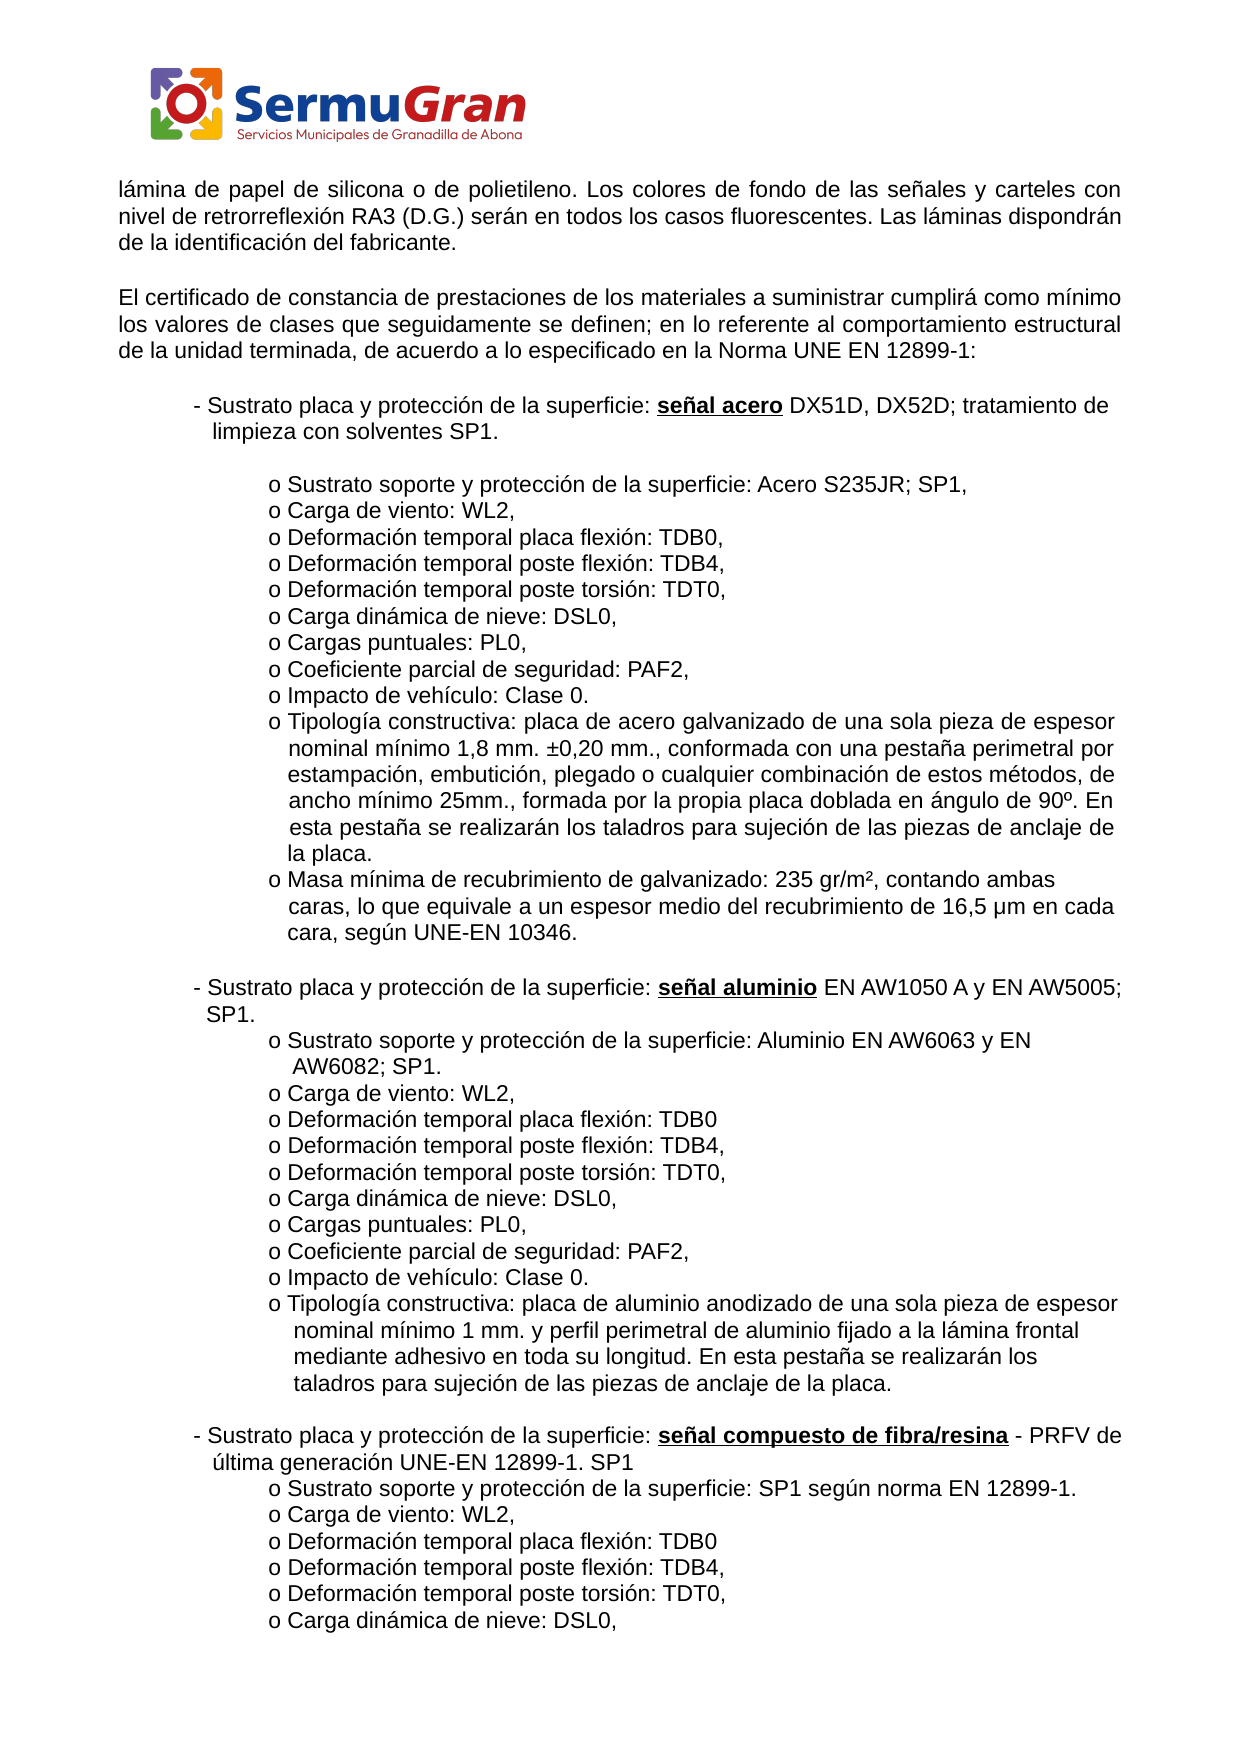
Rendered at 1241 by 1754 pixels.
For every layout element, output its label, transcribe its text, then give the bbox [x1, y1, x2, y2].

text o Deformación temporal poste torsión: TDT0, [118, 576, 1122, 603]
text o Cargas puntuales: PL0, [118, 1211, 1122, 1238]
text - Sustrato placa y protección de la superficie: señal aluminio EN AW1050 A y EN AW5005; SP1. [118, 974, 1122, 1027]
text o Deformación temporal poste flexión: TDB4, [118, 1554, 1122, 1580]
text o Coeficiente parcial de seguridad: PAF2, [118, 656, 1122, 682]
text o Carga dinámica de nieve: DSL0, [118, 1185, 1122, 1211]
text limpieza con solventes SP1. [118, 418, 1122, 445]
text o Carga de viento: WL2, [118, 497, 1122, 524]
text o Deformación temporal poste torsión: TDT0, [118, 1159, 1122, 1185]
text o Sustrato soporte y protección de la superficie: SP1 según norma EN 12899-1. [118, 1475, 1122, 1501]
text o Carga de viento: WL2, [118, 1501, 1122, 1528]
text o Deformación temporal poste torsión: TDT0, [118, 1580, 1122, 1607]
text o Deformación temporal poste flexión: TDB4, [118, 550, 1122, 576]
text o Sustrato soporte y protección de la superficie: Acero S235JR; SP1, [118, 471, 1122, 497]
text o Carga de viento: WL2, [118, 1079, 1122, 1106]
text - Sustrato placa y protección de la superficie: señal acero DX51D, DX52D; tratamiento de [118, 392, 1122, 418]
text nominal mínimo 1 mm. y perfil perimetral de aluminio fijado a la lámina frontal mediante adhesivo en toda su longitud. En esta pestaña se realizarán los taladros para sujeción de las piezas de anclaje de la placa. [118, 1317, 1122, 1396]
text o Tipología constructiva: placa de aluminio anodizado de una sola pieza de espesor [118, 1290, 1122, 1317]
text o Impacto de vehículo: Clase 0. [118, 682, 1122, 708]
text El certificado de constancia de prestaciones de los materiales a suministrar cumplirá como mínimo los valores de clases que seguidamente se definen; en lo referente al comportamiento estructural de la unidad terminada, de acuerdo a lo especificado en la Norma UNE EN 12899-1: [118, 284, 1122, 363]
text o Deformación temporal placa flexión: TDB0 [118, 1106, 1122, 1132]
text - Sustrato placa y protección de la superficie: señal compuesto de fibra/resina - PRFV de última generación UNE-EN 12899-1. SP1 [118, 1422, 1122, 1475]
text o Sustrato soporte y protección de la superficie: Aluminio EN AW6063 y EN AW6082; SP1. [118, 1027, 1122, 1079]
text o Masa mínima de recubrimiento de galvanizado: 235 gr/m², contando ambas caras, lo que equivale a un espesor medio del recubrimiento de 16,5 μm en cada cara, según UNE-EN 10346. [118, 866, 1122, 945]
text o Carga dinámica de nieve: DSL0, [118, 603, 1122, 629]
text o Carga dinámica de nieve: DSL0, [118, 1607, 1122, 1633]
text o Cargas puntuales: PL0, [118, 629, 1122, 656]
text o Deformación temporal placa flexión: TDB0, [118, 524, 1122, 550]
text o Deformación temporal placa flexión: TDB0 [118, 1528, 1122, 1554]
text o Tipología constructiva: placa de acero galvanizado de una sola pieza de espesor nominal mínimo 1,8 mm. ±0,20 mm., conformada con una pestaña perimetral por estampación, embutición, plegado o cualquier combinación de estos métodos, de ancho mínimo 25mm., formada por la propia placa doblada en ángulo de 90º. En esta pestaña se realizarán los taladros para sujeción de las piezas de anclaje de la placa. [118, 708, 1122, 866]
text o Deformación temporal poste flexión: TDB4, [118, 1132, 1122, 1159]
text o Impacto de vehículo: Clase 0. [118, 1264, 1122, 1290]
text lámina de papel de silicona o de polietileno. Los colores de fondo de las señales y carteles con nivel de retrorreflexión RA3 (D.G.) serán en todos los casos fluorescentes. Las láminas dispondrán de la identificación del fabricante. [118, 176, 1122, 255]
text o Coeficiente parcial de seguridad: PAF2, [118, 1238, 1122, 1264]
picture [133, 83, 543, 123]
